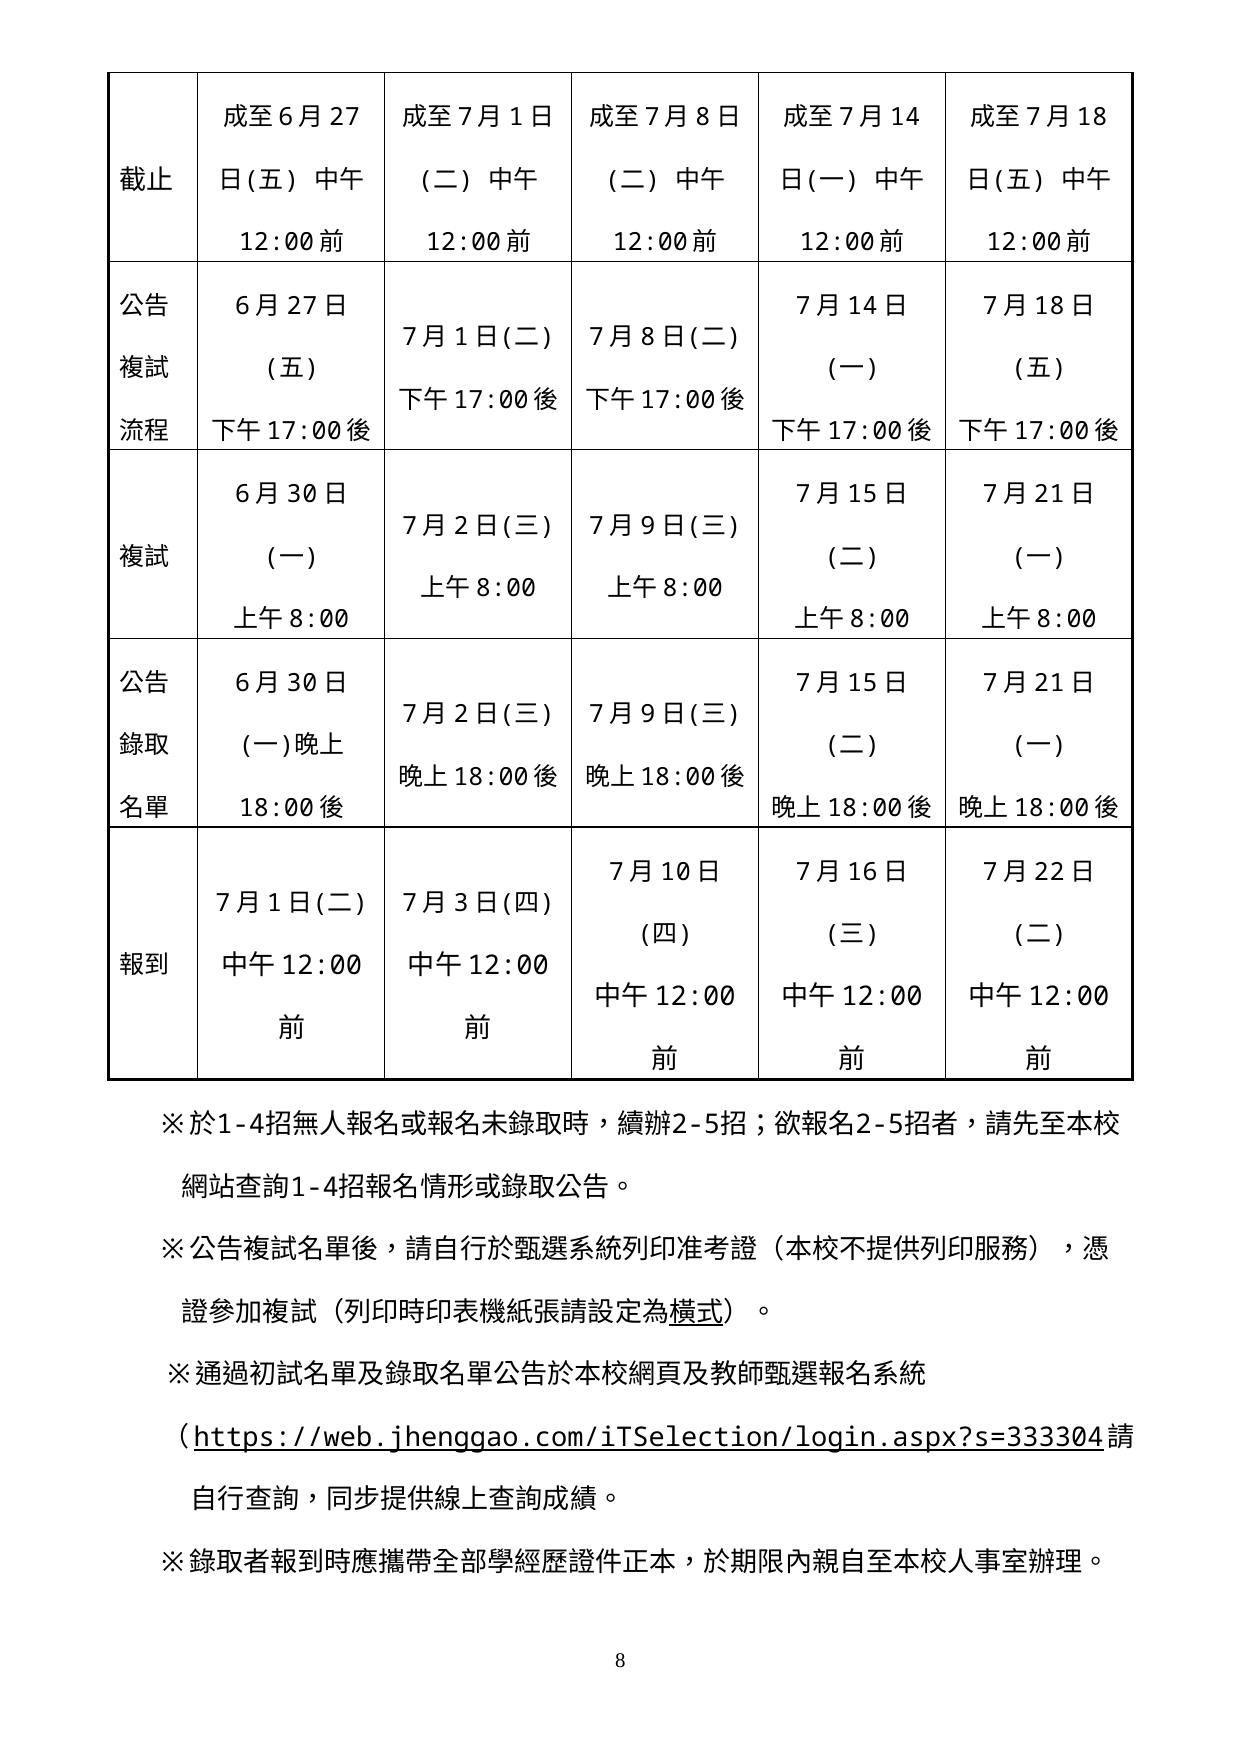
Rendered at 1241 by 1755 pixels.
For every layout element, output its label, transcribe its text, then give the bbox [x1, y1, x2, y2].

table_cell 截止 [110, 73, 197, 261]
table_cell 報到 [110, 828, 197, 1077]
table_cell 7月16日(三) 中午12:00前 [759, 828, 945, 1077]
table_cell 7月8日(二) 下午17:00後 [572, 262, 758, 449]
table_cell 成至7月14日(一) 中午12:00前 [759, 73, 945, 261]
table_cell 7月10日(四) 中午12:00前 [572, 828, 758, 1077]
table_cell 7月22日(二) 中午12:00前 [946, 828, 1131, 1077]
table_cell 成至7月1日(二) 中午12:00前 [385, 73, 571, 261]
table_cell 公告 複試流程 [110, 262, 197, 449]
table_cell 成至6月27日(五) 中午12:00前 [198, 73, 384, 261]
text ※通過初試名單及錄取名單公告於本校網頁及教師甄選報名系統 [163, 1331, 1134, 1393]
table_cell 7月2日(三) 晚上18:00後 [385, 639, 571, 826]
table_cell 6月30日(一) 上午8:00 [198, 450, 384, 638]
table_cell 公告 錄取名單 [110, 639, 197, 826]
table_cell 成至7月8日(二) 中午12:00前 [572, 73, 758, 261]
text （https://web.jhenggao.com/iTSelection/login.aspx?s=333304請自行查詢，同步提供線上查詢成績。 [163, 1393, 1134, 1518]
table_cell 7月2日(三) 上午8:00 [385, 450, 571, 638]
table_cell 7月3日(四) 中午12:00前 [385, 828, 571, 1077]
table_cell 7月9日(三) 上午8:00 [572, 450, 758, 638]
text ※錄取者報到時應攜帶全部學經歷證件正本，於期限內親自至本校人事室辦理。 [156, 1518, 1128, 1581]
text ※公告複試名單後，請自行於甄選系統列印准考證（本校不提供列印服務），憑證參加複試（列印時印表機紙張請設定為橫式）。 [156, 1206, 1128, 1331]
table_cell 7月1日(二) 中午12:00前 [198, 828, 384, 1077]
table_cell 7月15日(二) 晚上18:00後 [759, 639, 945, 826]
table_cell 複試 [110, 450, 197, 638]
table_cell 6月27日(五) 下午17:00後 [198, 262, 384, 449]
table_cell 7月9日(三) 晚上18:00後 [572, 639, 758, 826]
text ※於1-4招無人報名或報名未錄取時，續辦2-5招；欲報名2-5招者，請先至本校網站查詢1-4招報名情形或錄取公告。 [156, 1081, 1128, 1206]
table_cell 7月21日(一) 晚上18:00後 [946, 639, 1131, 826]
table_cell 7月1日(二) 下午17:00後 [385, 262, 571, 449]
table_cell 6月30日(一)晚上18:00後 [198, 639, 384, 826]
table_cell 7月18日(五) 下午17:00後 [946, 262, 1131, 449]
table_cell 成至7月18日(五) 中午12:00前 [946, 73, 1131, 261]
table_cell 7月21日(一) 上午8:00 [946, 450, 1131, 638]
table_cell 7月15日(二) 上午8:00 [759, 450, 945, 638]
table_cell 7月14日(一) 下午17:00後 [759, 262, 945, 449]
